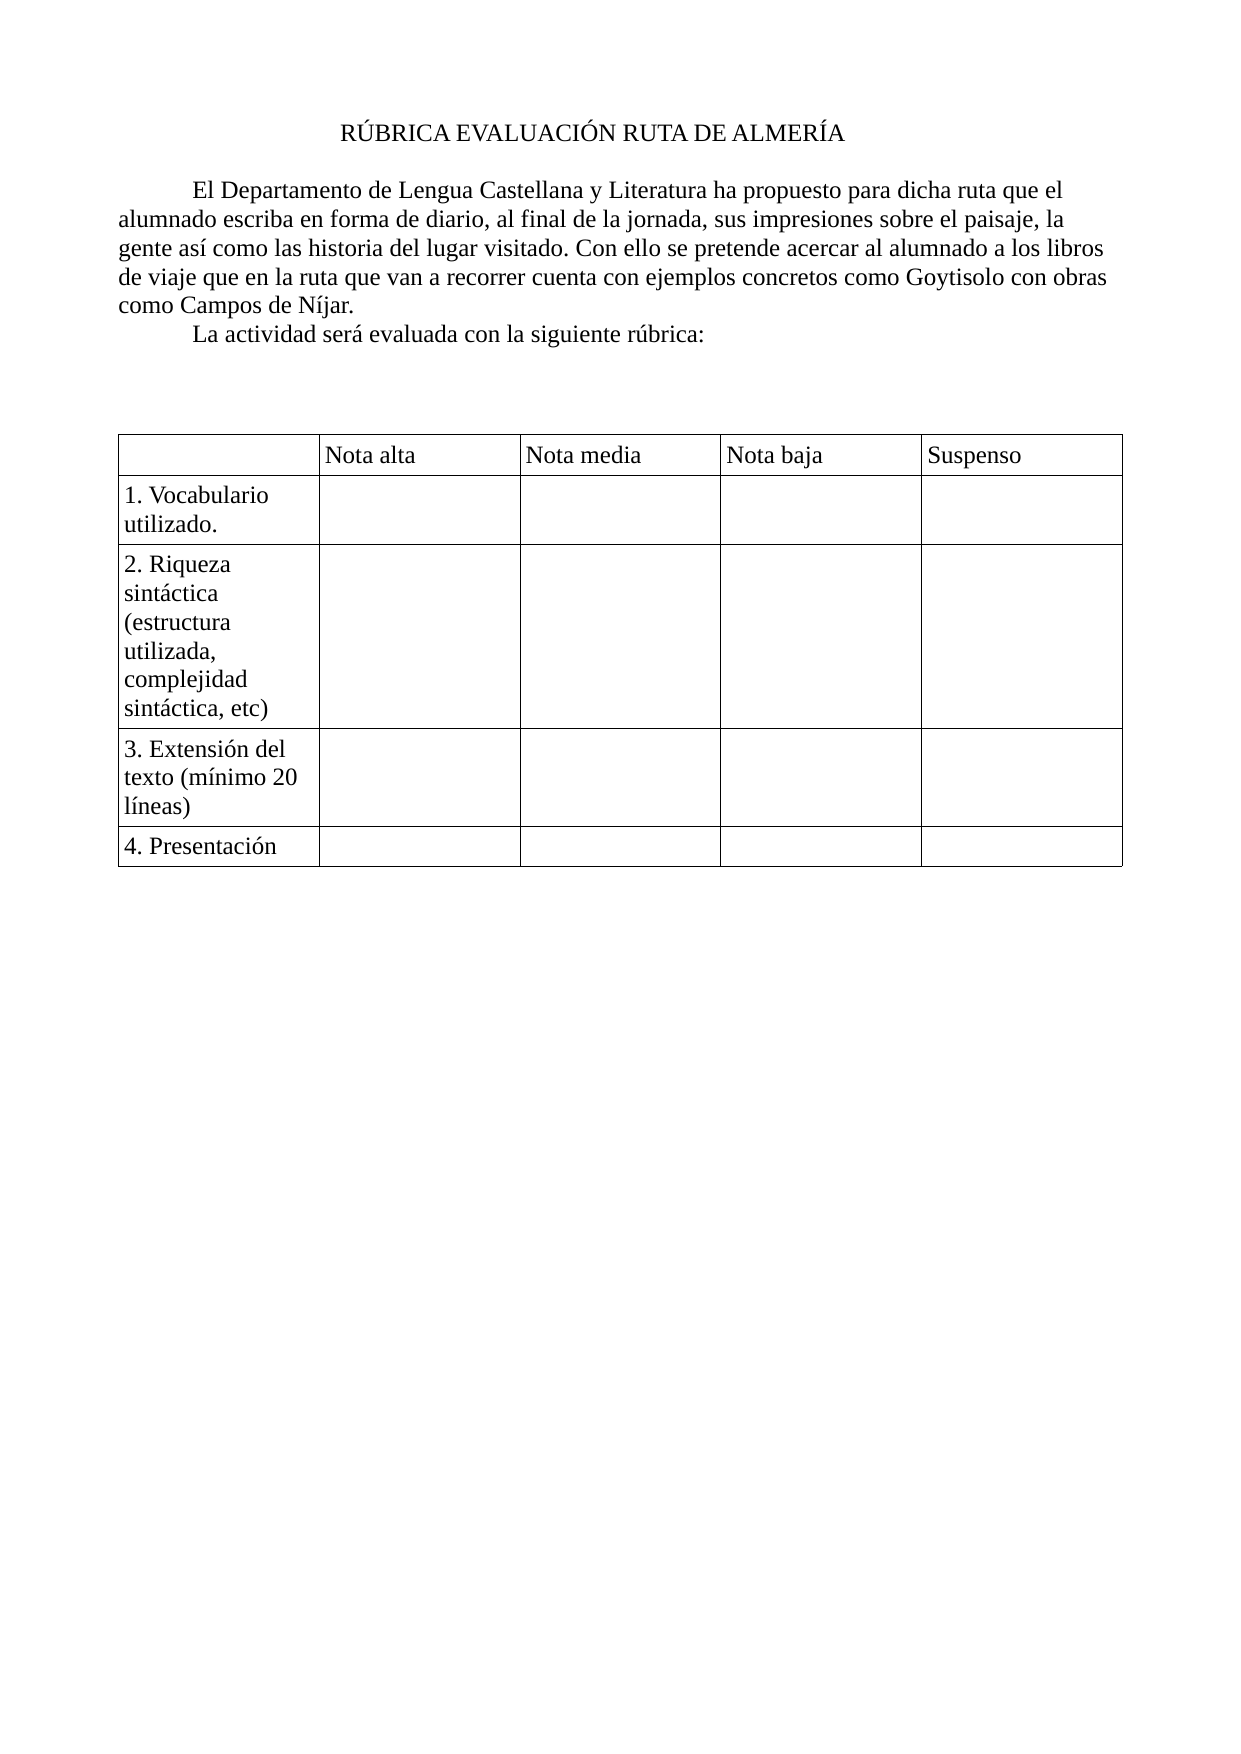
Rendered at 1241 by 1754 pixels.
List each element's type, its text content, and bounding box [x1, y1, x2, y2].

table_cell 3. Extensión del texto (mínimo 20 líneas) [119, 729, 319, 826]
table_cell [320, 545, 520, 728]
table_header Nota media [521, 435, 720, 475]
table_header Suspenso [922, 435, 1122, 475]
table_header Nota baja [721, 435, 921, 475]
table_cell [922, 545, 1122, 728]
table_cell [521, 545, 720, 728]
table_cell 2. Riqueza sintáctica (estructura utilizada, complejidad sintáctica, etc) [119, 545, 319, 728]
table_cell [521, 729, 720, 826]
table_cell [721, 476, 921, 544]
table_cell [521, 827, 720, 866]
table_header [119, 435, 319, 475]
table_cell [922, 827, 1122, 866]
table_cell [521, 476, 720, 544]
table_cell [320, 729, 520, 826]
table_cell [721, 545, 921, 728]
table_cell [320, 827, 520, 866]
table_cell [721, 827, 921, 866]
table_header Nota alta [320, 435, 520, 475]
table_cell 4. Presentación [119, 827, 319, 866]
text La actividad será evaluada con la siguiente rúbrica: [118, 319, 1122, 348]
text El Departamento de Lengua Castellana y Literatura ha propuesto para dicha ruta que el alumnado escriba en forma de diario, al final de la jornada, sus impresiones sobre el paisaje, la gente así como las historia del lugar visitado. Con ello se pretende acercar al alumnado a los libros de viaje que en la ruta que van a recorrer cuenta con ejemplos concretos como Goytisolo con obras como Campos de Níjar. [118, 176, 1122, 319]
text RÚBRICA EVALUACIÓN RUTA DE ALMERÍA [118, 118, 1122, 147]
table_cell [721, 729, 921, 826]
table_cell 1. Vocabulario utilizado. [119, 476, 319, 544]
table_cell [320, 476, 520, 544]
table_cell [922, 729, 1122, 826]
table_cell [922, 476, 1122, 544]
